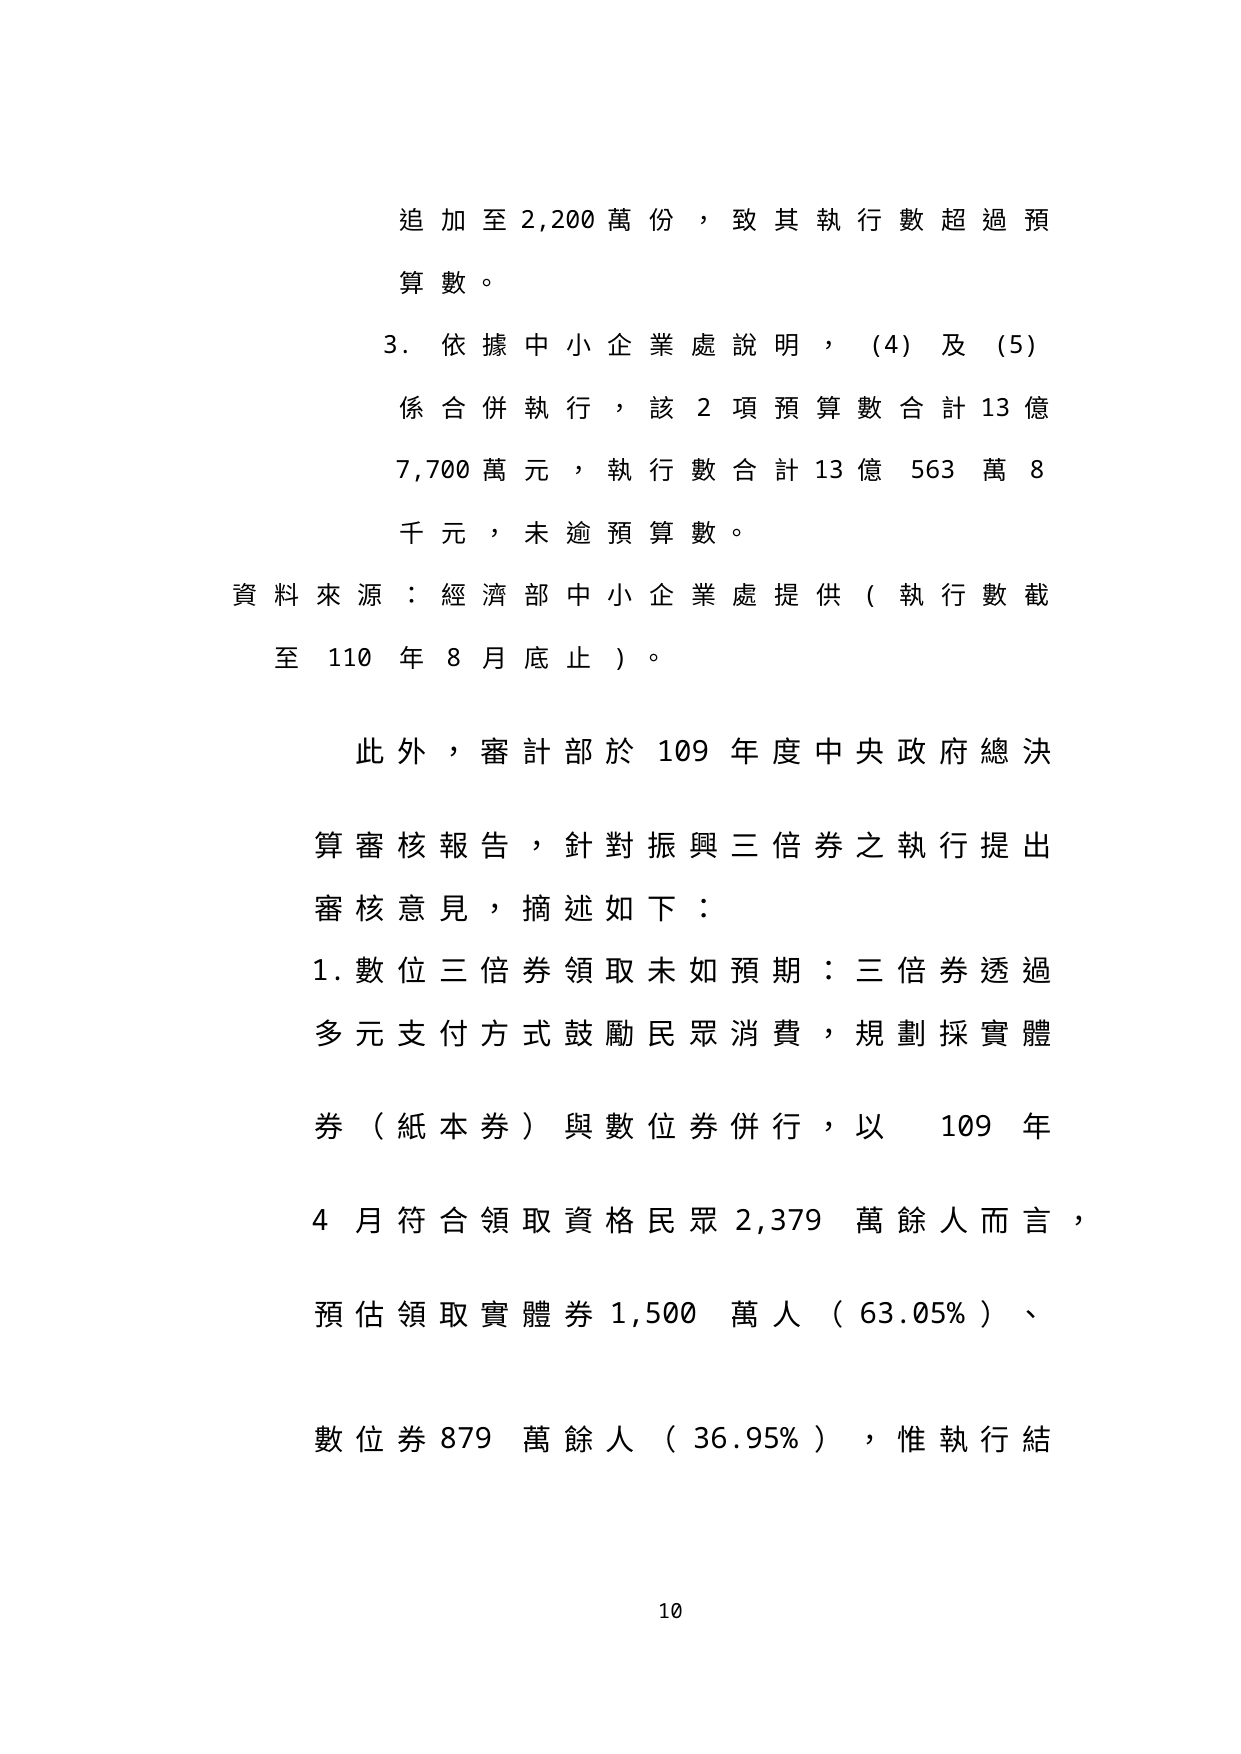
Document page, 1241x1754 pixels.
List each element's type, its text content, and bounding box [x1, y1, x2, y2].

text 追加至2,200萬份，致其執行數超過預算數。 [183, 177, 1058, 302]
text 此外，審計部於109年度中央政府總決算審核報告，針對振興三倍券之執行提出審核意見，摘述如下： [271, 677, 1058, 927]
text 1.數位三倍券領取未如預期：三倍券透過多元支付方式鼓勵民眾消費，規劃採實體券（紙本券）與數位券併行，以 109 年 4 月符合領取資格民眾2,379 萬餘人而言，預估領取實體券1,500 萬人（63.05%）、數位券879 萬餘人（36.95%），惟執行結果實際領取2,332萬餘人(占符合領取資格之98.02%)，其中實體券2,151萬餘人(領取比率90.41%)，數位券181萬餘人(領取率7.61%)。至於數位券領取率較預估減少29.34個百分點，主要係實體三倍券可委由親友代領，較數位券採實名制方便，接受電子支付店家不普及，銀行回饋優惠少且設計複雜及民眾使用數位工具尚待加強等。此外，實體券因追加至 2,200萬份，致印製分裝及配送費用達11.57 億元較原預估1,500萬份之 7.31億元增加 58.28%。 [271, 927, 1058, 1490]
text 資料來源：經濟部中小企業處提供(執行數截至110年8月底止)。 [183, 552, 1058, 677]
text 3.依據中小企業處說明，(4)及(5)係合併執行，該2項預算數合計13億7,700萬元，執行數合計13億563萬8千元，未逾預算數。 [183, 302, 1058, 552]
